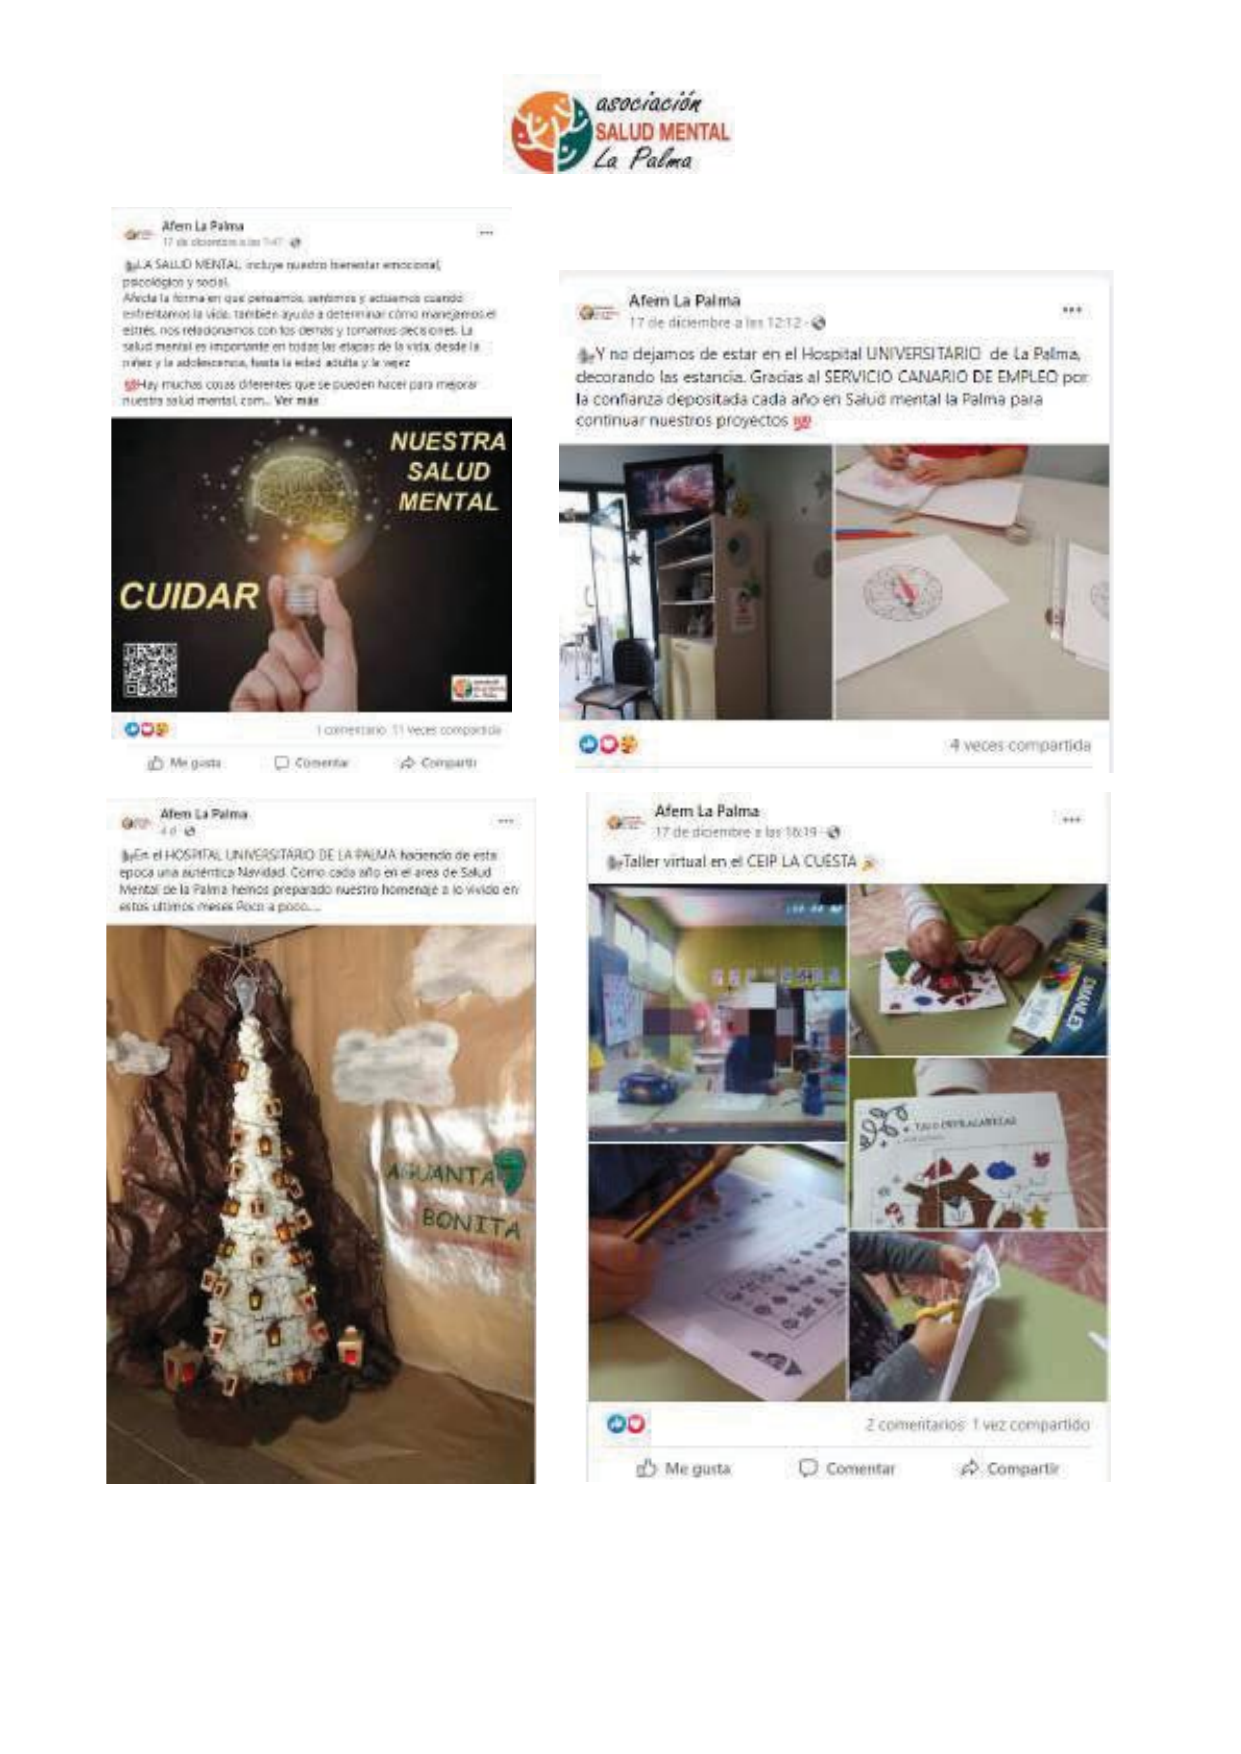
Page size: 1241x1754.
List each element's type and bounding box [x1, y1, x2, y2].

picture [502, 74, 735, 174]
picture [585, 792, 1111, 1482]
picture [111, 207, 512, 773]
picture [559, 270, 1114, 773]
picture [106, 797, 537, 1484]
